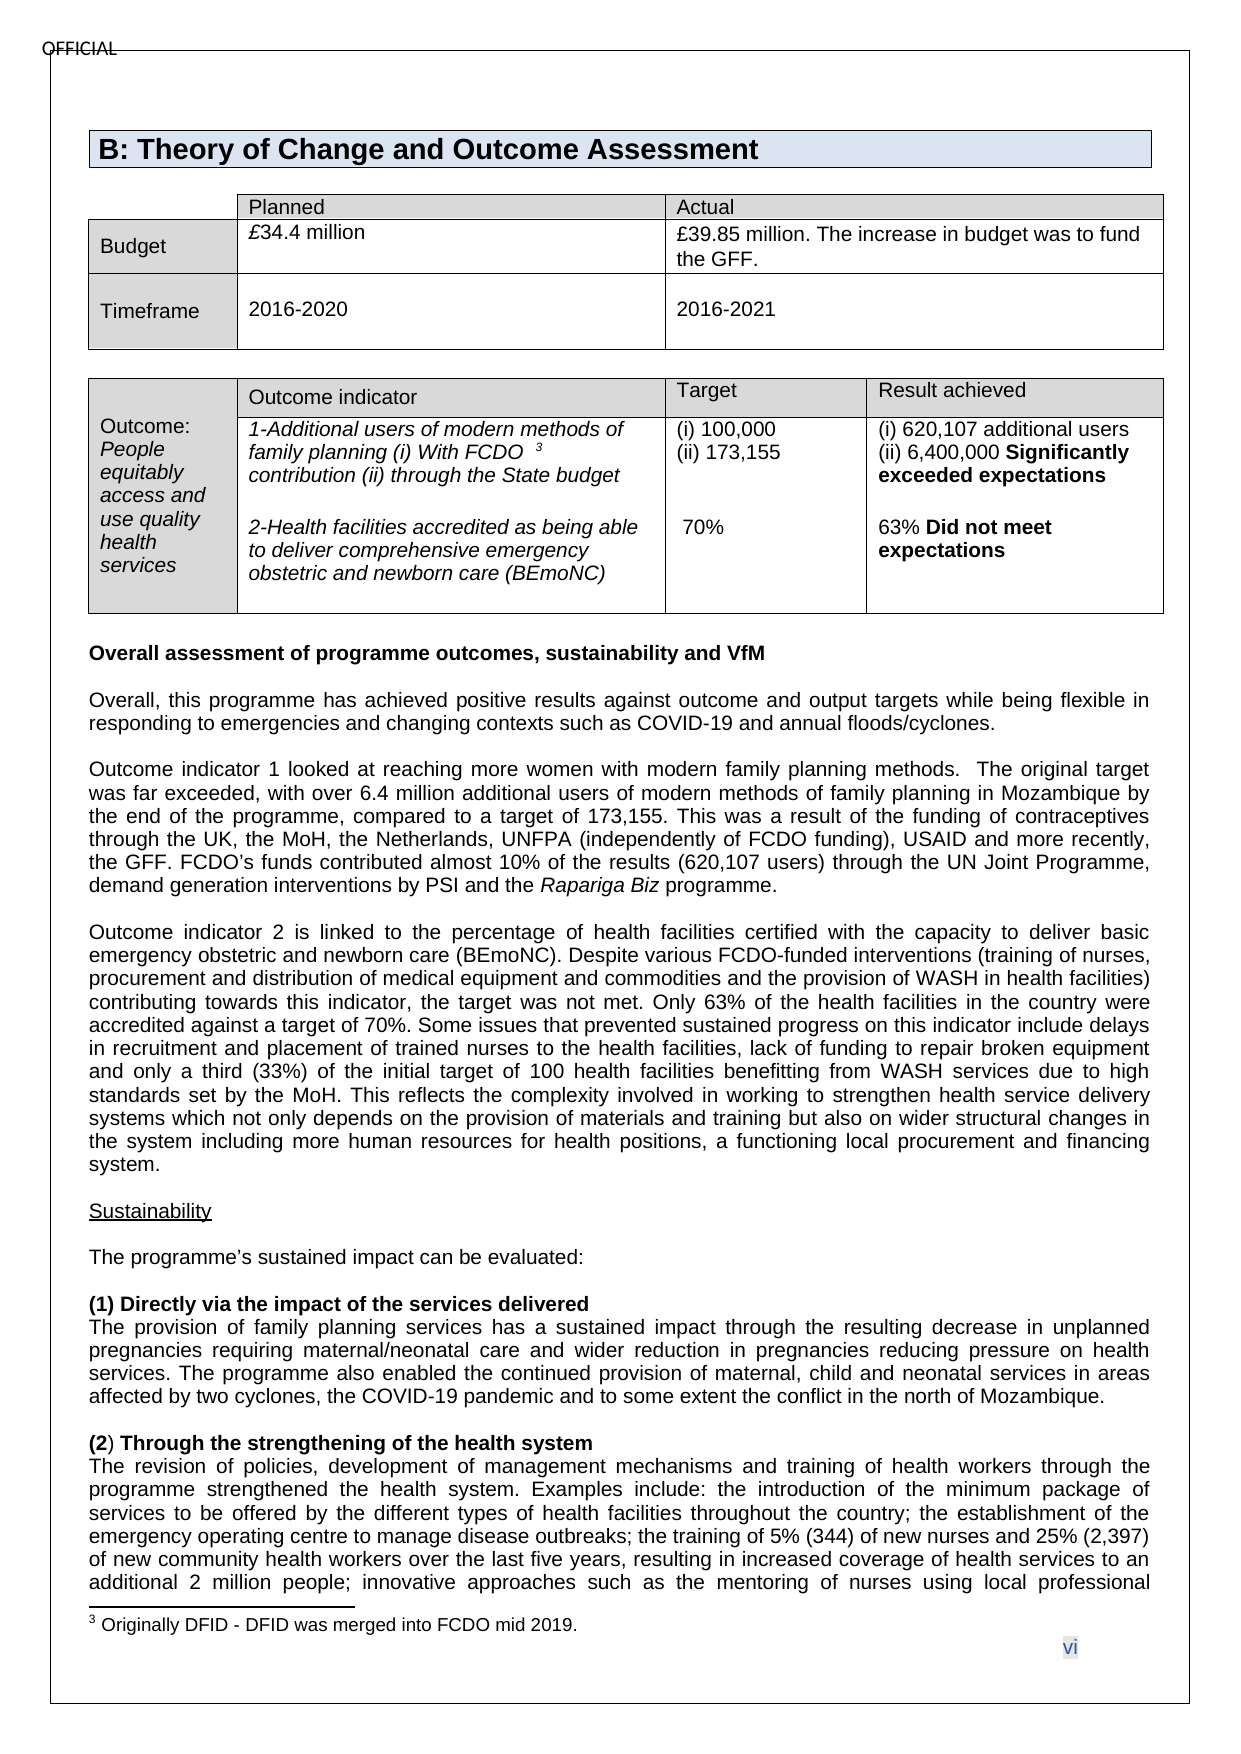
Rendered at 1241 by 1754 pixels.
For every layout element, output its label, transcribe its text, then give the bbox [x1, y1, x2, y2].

table_header Outcome: People equitably access and use quality health services [89, 379, 237, 613]
table_cell (i) 620,107 additional users (ii) 6,400,000 Significantly exceeded expectations 63% Did not meet expectations [867, 418, 1163, 613]
table_cell £34.4 million [238, 220, 665, 273]
text Overall assessment of programme outcomes, sustainability and VfM [89, 642, 1152, 665]
table_header Actual [666, 195, 1163, 218]
text Overall, this programme has achieved positive results against outcome and output targets while being flexible in responding to emergencies and changing contexts such as COVID-19 and annual floods/cyclones. [89, 688, 1152, 735]
text (2) Through the strengthening of the health system [89, 1432, 1152, 1455]
table_header Planned [238, 195, 665, 218]
text Outcome indicator 1 looked at reaching more women with modern family planning methods. The original target was far exceeded, with over 6.4 million additional users of modern methods of family planning in Mozambique by the end of the programme, compared to a target of 173,155. This was a result of the funding of contraceptives through the UK, the MoH, the Netherlands, UNFPA (independently of FCDO funding), USAID and more recently, the GFF. FCDO’s funds contributed almost 10% of the results (620,107 users) through the UN Joint Programme, demand generation interventions by PSI and the Rapariga Biz programme. [89, 758, 1152, 897]
table_header Outcome indicator [238, 379, 665, 417]
text The revision of policies, development of management mechanisms and training of health workers through the programme strengthened the health system. Examples include: the introduction of the minimum package of services to be offered by the different types of health facilities throughout the country; the establishment of the emergency operating centre to manage disease outbreaks; the training of 5% (344) of new nurses and 25% (2,397) of new community health workers over the last five years, resulting in increased coverage of health services to an additional 2 million people; innovative approaches such as the mentoring of nurses using local professional [89, 1455, 1152, 1594]
text The programme’s sustained impact can be evaluated: [89, 1246, 1152, 1269]
table_header [89, 194, 237, 218]
table_cell Budget [89, 220, 237, 273]
table_cell 2016-2020 [238, 274, 665, 348]
table_cell 2016-2021 [666, 274, 1163, 348]
table_cell 1-Additional users of modern methods of family planning (i) With FCDO contribution (ii) through the State budget 2-Health facilities accredited as being able to deliver comprehensive emergency obstetric and newborn care (BEmoNC) [238, 418, 665, 613]
subtitle B: Theory of Change and Outcome Assessment [90, 131, 1151, 167]
text Outcome indicator 2 is linked to the percentage of health facilities certified with the capacity to deliver basic emergency obstetric and newborn care (BEmoNC). Despite various FCDO-funded interventions (training of nurses, procurement and distribution of medical equipment and commodities and the provision of WASH in health facilities) contributing towards this indicator, the target was not met. Only 63% of the health facilities in the country were accredited against a target of 70%. Some issues that prevented sustained progress on this indicator include delays in recruitment and placement of trained nurses to the health facilities, lack of funding to repair broken equipment and only a third (33%) of the initial target of 100 health facilities benefitting from WASH services due to high standards set by the MoH. This reflects the complexity involved in working to strengthen health service delivery systems which not only depends on the provision of materials and training but also on wider structural changes in the system including more human resources for health positions, a functioning local procurement and financing system. [89, 921, 1152, 1176]
table_cell (i) 100,000 (ii) 173,155 70% [666, 418, 866, 613]
table_cell £39.85 million. The increase in budget was to fund the GFF. [666, 220, 1163, 273]
text The provision of family planning services has a sustained impact through the resulting decrease in unplanned pregnancies requiring maternal/neonatal care and wider reduction in pregnancies reducing pressure on health services. The programme also enabled the continued provision of maternal, child and neonatal services in areas affected by two cyclones, the COVID-19 pandemic and to some extent the conflict in the north of Mozambique. [89, 1315, 1152, 1408]
text (1) Directly via the impact of the services delivered [89, 1292, 1152, 1315]
text Sustainability [89, 1199, 1152, 1222]
table_cell Timeframe [89, 274, 237, 348]
table_header Result achieved [867, 379, 1163, 417]
table_header Target [666, 379, 866, 417]
